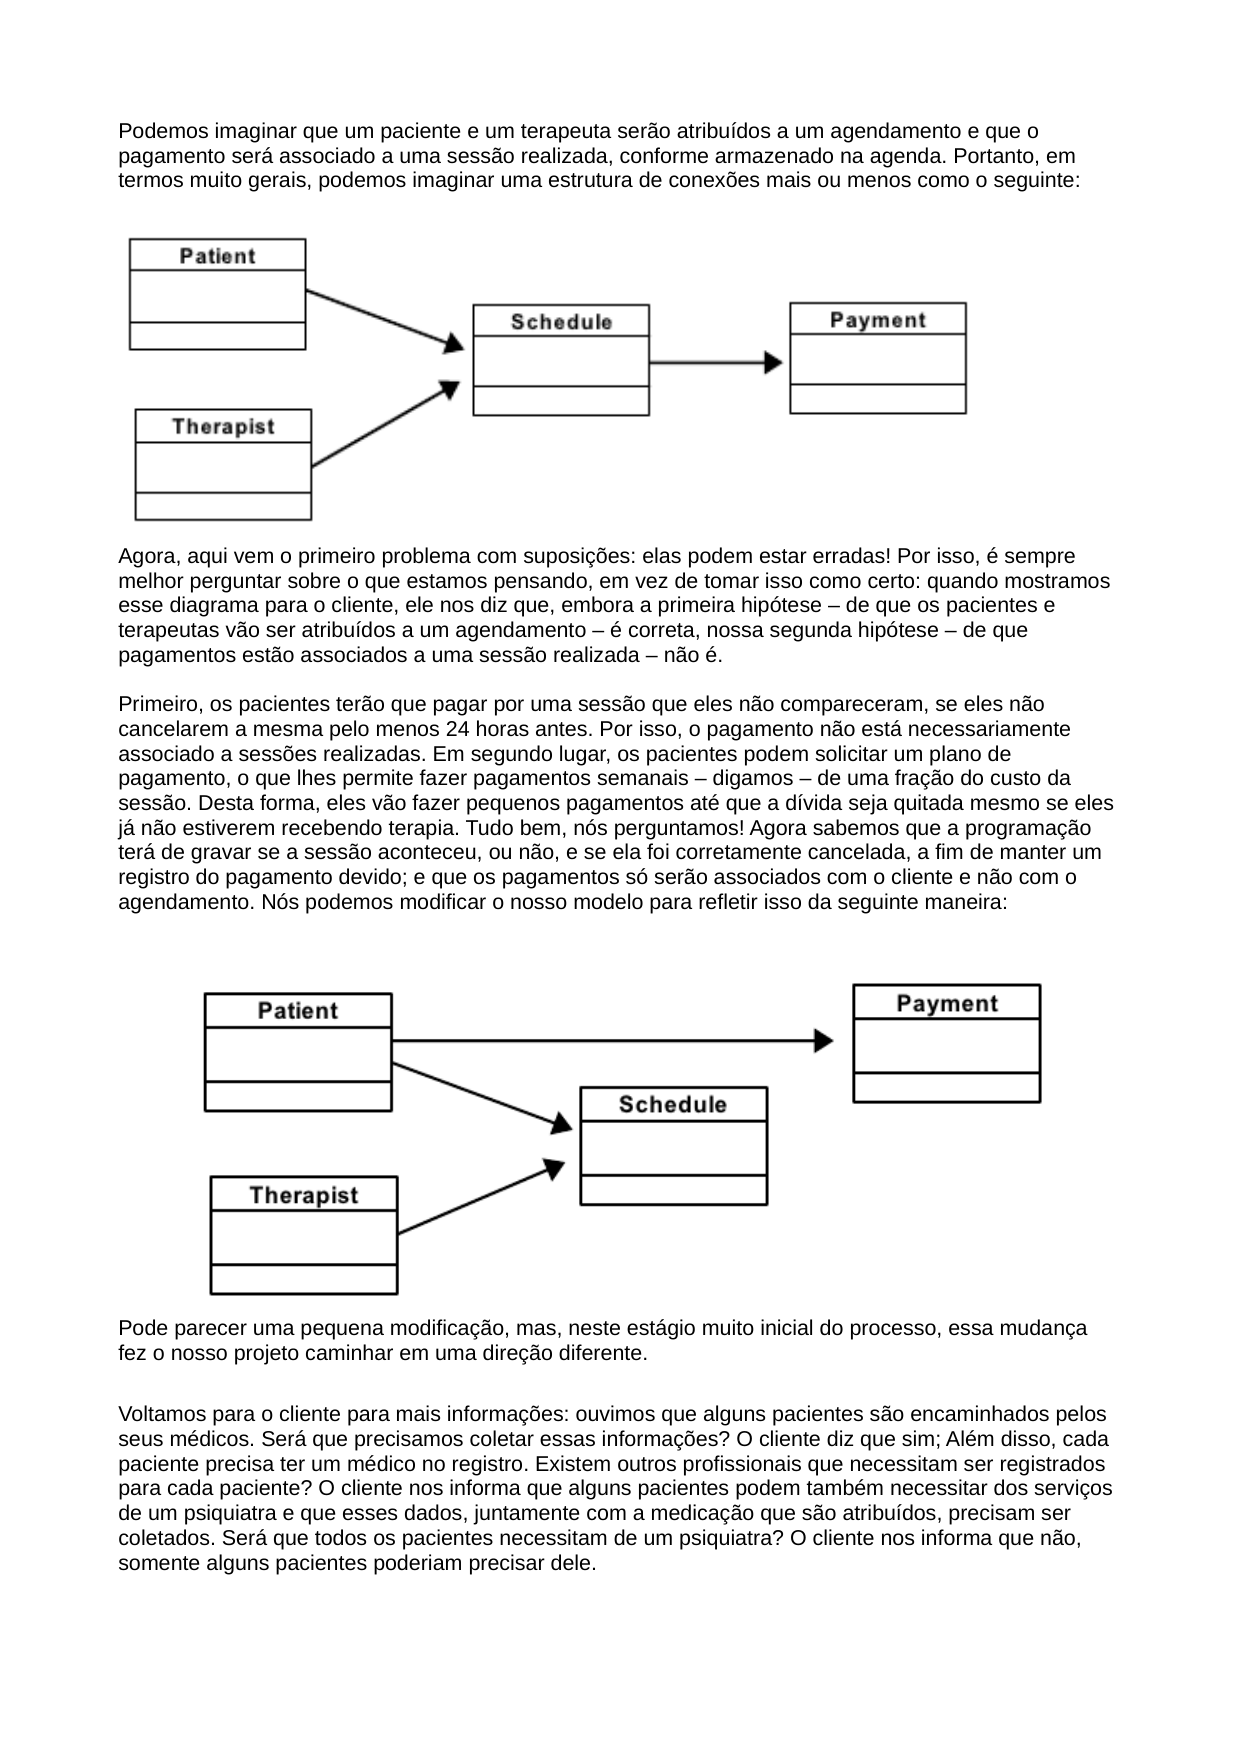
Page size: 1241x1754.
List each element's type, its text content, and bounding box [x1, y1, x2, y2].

text Primeiro, os pacientes terão que pagar por uma sessão que eles não compareceram, se eles não cancelarem a mesma pelo menos 24 horas antes. Por isso, o pagamento não está necessariamente associado a sessões realizadas. Em segundo lugar, os pacientes podem solicitar um plano de pagamento, o que lhes permite fazer pagamentos semanais – digamos – de uma fração do custo da sessão. Desta forma, eles vão fazer pequenos pagamentos até que a dívida seja quitada mesmo se eles já não estiverem recebendo terapia. Tudo bem, nós perguntamos! Agora sabemos que a programação terá de gravar se a sessão aconteceu, ou não, e se ela foi corretamente cancelada, a fim de manter um registro do pagamento devido; e que os pagamentos só serão associados com o cliente e não com o agendamento. Nós podemos modificar o nosso modelo para refletir isso da seguinte maneira: [118, 691, 1122, 913]
text Podemos imaginar que um paciente e um terapeuta serão atribuídos a um agendamento e que o pagamento será associado a uma sessão realizada, conforme armazenado na agenda. Portanto, em termos muito gerais, podemos imaginar uma estrutura de conexões mais ou menos como o seguinte: [118, 118, 1122, 192]
text Pode parecer uma pequena modificação, mas, neste estágio muito inicial do processo, essa mudança fez o nosso projeto caminhar em uma direção diferente. [118, 1315, 1122, 1364]
text Agora, aqui vem o primeiro problema com suposições: elas podem estar erradas! Por isso, é sempre melhor perguntar sobre o que estamos pensando, em vez de tomar isso como certo: quando mostramos esse diagrama para o cliente, ele nos diz que, embora a primeira hipótese – de que os pacientes e terapeutas vão ser atribuídos a um agendamento – é correta, nossa segunda hipótese – de que pagamentos estão associados a uma sessão realizada – não é. [118, 543, 1122, 667]
text Voltamos para o cliente para mais informações: ouvimos que alguns pacientes são encaminhados pelos seus médicos. Será que precisamos coletar essas informações? O cliente diz que sim; Além disso, cada paciente precisa ter um médico no registro. Existem outros profissionais que necessitam ser registrados para cada paciente? O cliente nos informa que alguns pacientes podem também necessitar dos serviços de um psiquiatra e que esses dados, juntamente com a medicação que são atribuídos, precisam ser coletados. Será que todos os pacientes necessitam de um psiquiatra? O cliente nos informa que não, somente alguns pacientes poderiam precisar dele. [118, 1402, 1122, 1574]
picture [191, 975, 1049, 1303]
picture [118, 229, 975, 531]
